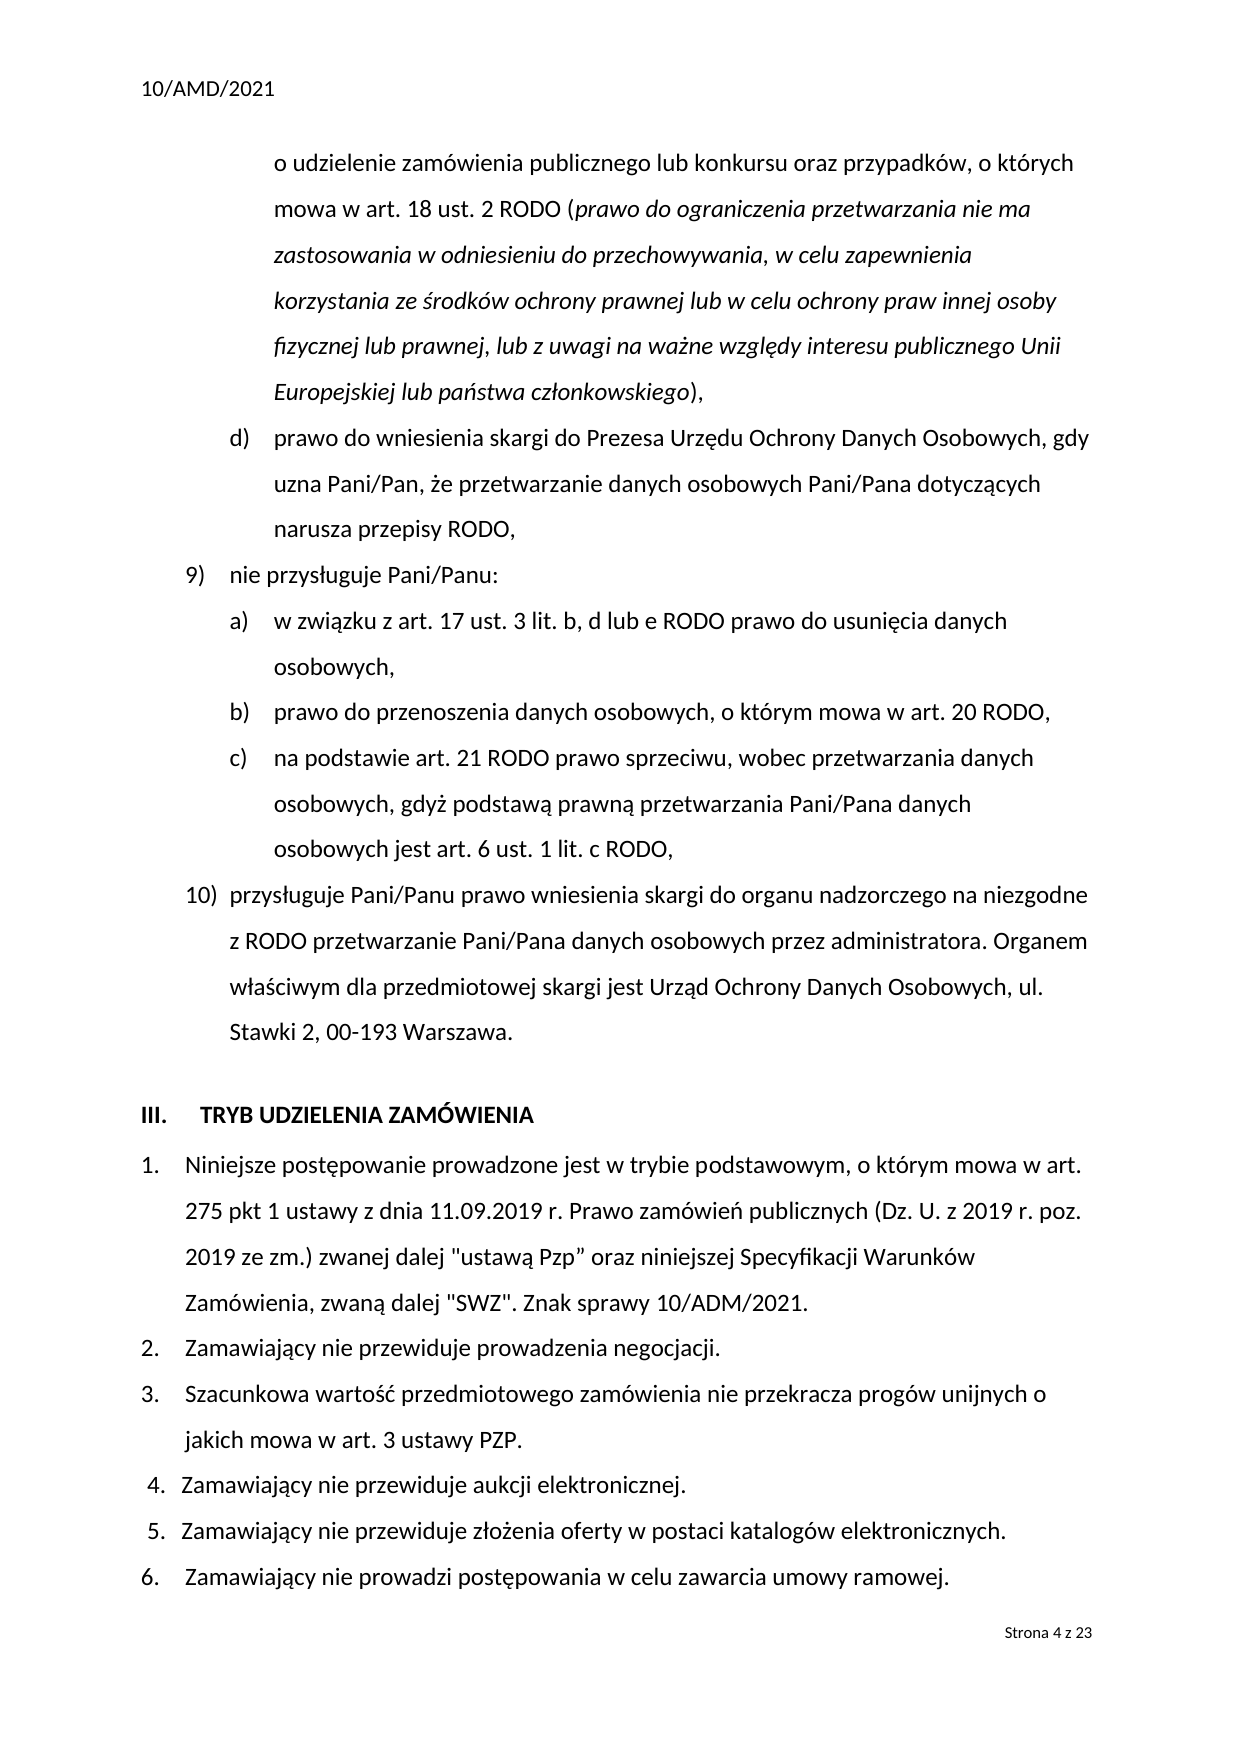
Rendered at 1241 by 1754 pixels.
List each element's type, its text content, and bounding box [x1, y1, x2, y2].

text a) w związku z art. 17 ust. 3 lit. b, d lub e RODO prawo do usunięcia danych osobowych, [229, 605, 1092, 681]
list Zamawiający nie przewiduje prowadzenia negocjacji. [141, 1332, 1092, 1363]
text 9) nie przysługuje Pani/Panu: [185, 559, 1092, 590]
text 10) przysługuje Pani/Panu prawo wniesienia skargi do organu nadzorczego na niezgodne z RODO przetwarzanie Pani/Pana danych osobowych przez administratora. Organem właściwym dla przedmiotowej skargi jest Urząd Ochrony Danych Osobowych, ul. Stawki 2, 00-193 Warszawa. [185, 879, 1092, 1047]
list Zamawiający nie przewiduje aukcji elektronicznej. [147, 1470, 1092, 1500]
text b) prawo do przenoszenia danych osobowych, o którym mowa w art. 20 RODO, [229, 696, 1092, 727]
text o udzielenie zamówienia publicznego lub konkursu oraz przypadków, o których mowa w art. 18 ust. 2 RODO (prawo do ograniczenia przetwarzania nie ma zastosowania w odniesieniu do przechowywania, w celu zapewnienia korzystania ze środków ochrony prawnej lub w celu ochrony praw innej osoby fizycznej lub prawnej, lub z uwagi na ważne względy interesu publicznego Unii Europejskiej lub państwa członkowskiego), [229, 148, 1092, 407]
list Niniejsze postępowanie prowadzone jest w trybie podstawowym, o którym mowa w art. 275 pkt 1 ustawy z dnia 11.09.2019 r. Prawo zamówień publicznych (Dz. U. z 2019 r. poz. 2019 ze zm.) zwanej dalej "ustawą Pzp” oraz niniejszej Specyfikacji Warunków Zamówienia, zwaną dalej "SWZ". Znak sprawy 10/ADM/2021. [141, 1149, 1092, 1317]
text c) na podstawie art. 21 RODO prawo sprzeciwu, wobec przetwarzania danych osobowych, gdyż podstawą prawną przetwarzania Pani/Pana danych osobowych jest art. 6 ust. 1 lit. c RODO, [229, 742, 1092, 864]
text d) prawo do wniesienia skargi do Prezesa Urzędu Ochrony Danych Osobowych, gdy uzna Pani/Pan, że przetwarzanie danych osobowych Pani/Pana dotyczących narusza przepisy RODO, [229, 422, 1092, 544]
list Zamawiający nie przewiduje złożenia oferty w postaci katalogów elektronicznych. [147, 1515, 1092, 1546]
list Zamawiający nie prowadzi postępowania w celu zawarcia umowy ramowej. [141, 1561, 1092, 1592]
list Szacunkowa wartość przedmiotowego zamówienia nie przekracza progów unijnych o jakich mowa w art. 3 ustawy PZP. [141, 1378, 1092, 1454]
text III. TRYB UDZIELENIA ZAMÓWIENIA [141, 1100, 1092, 1130]
